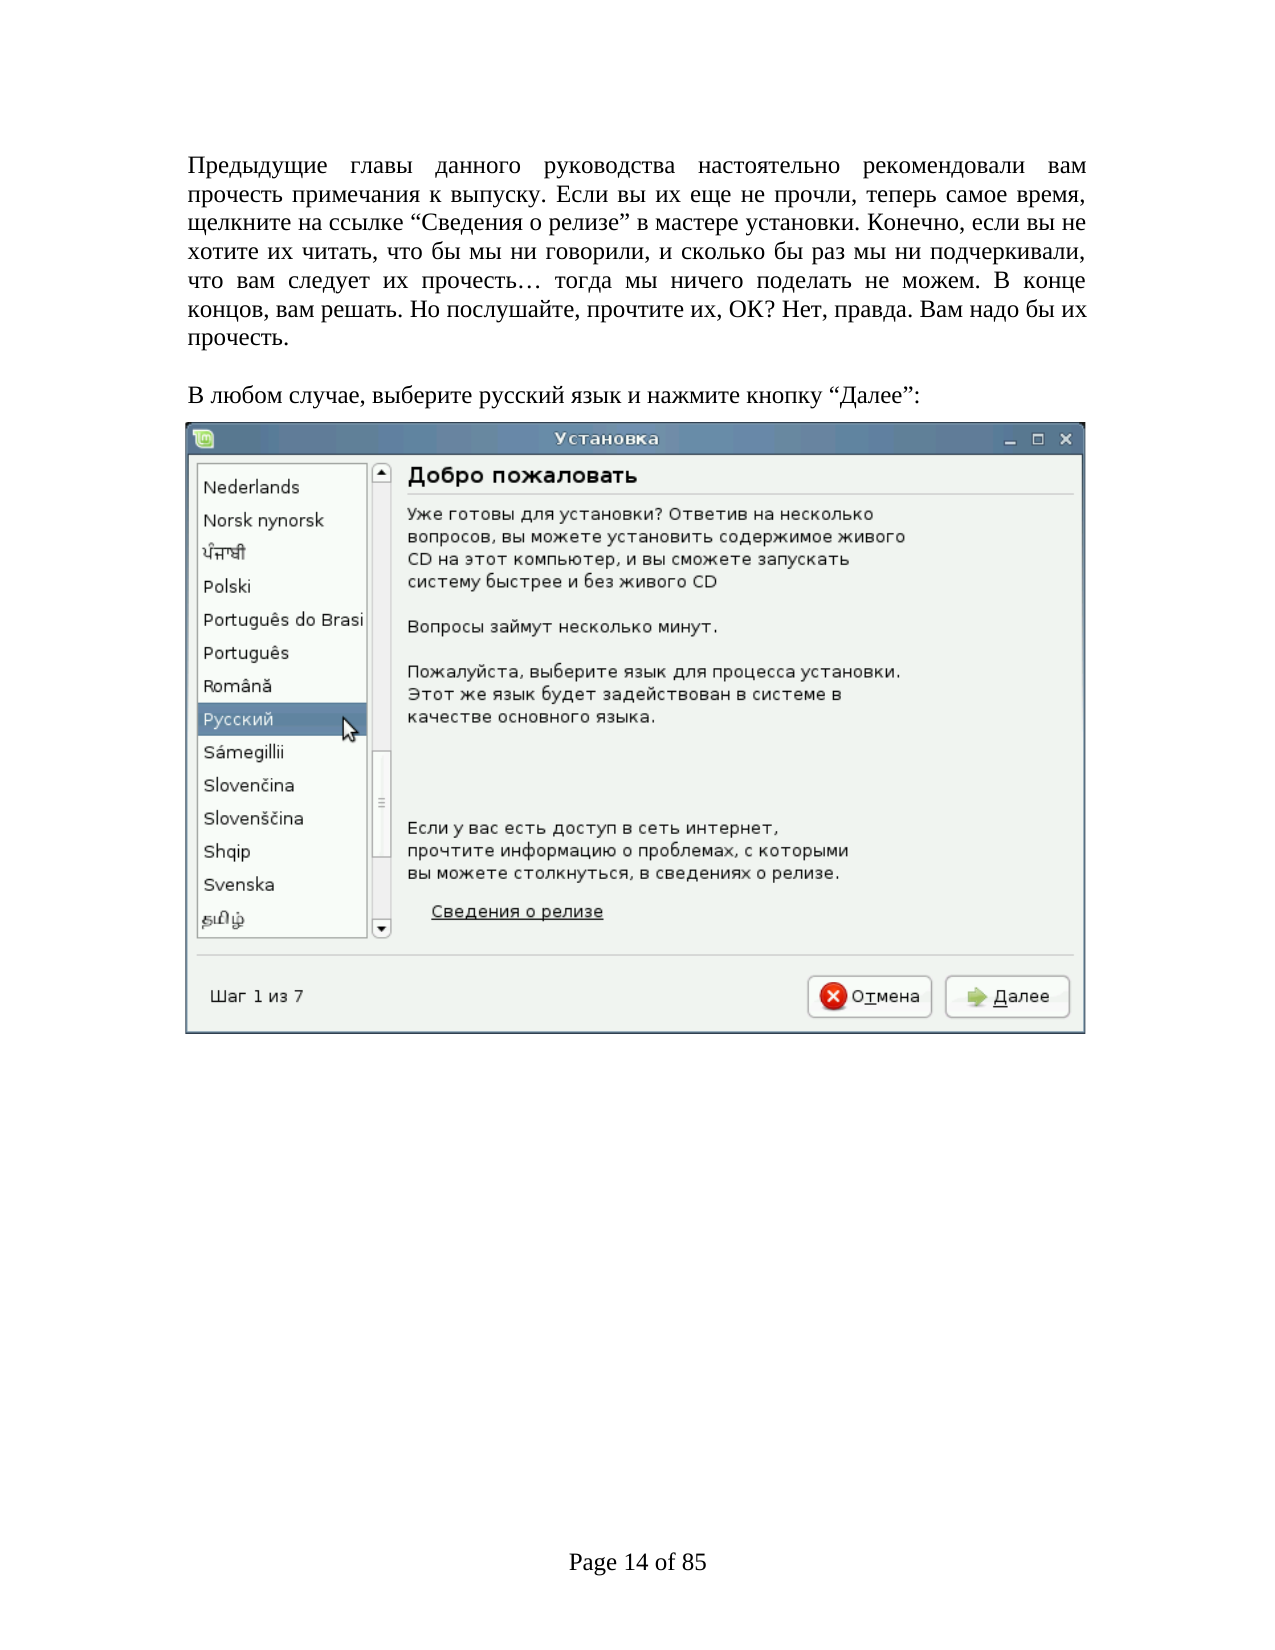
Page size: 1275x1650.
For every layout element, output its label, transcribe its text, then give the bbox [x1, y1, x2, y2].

picture [185, 422, 1086, 1034]
text Предыдущие главы данного руководства настоятельно рекомендовали вам прочесть примечания к выпуску. Если вы их еще не прочли, теперь самое время, щелкните на ссылке “Сведения о релизе” в мастере установки. Конечно, если вы не хотите их читать, что бы мы ни говорили, и сколько бы раз мы ни подчеркивали, что вам следует их прочесть… тогда мы ничего поделать не можем. В конце концов, вам решать. Но послушайте, прочтите их, ОК? Нет, правда. Вам надо бы их прочесть. [187, 150, 1087, 351]
text В любом случае, выберите русский язык и нажмите кнопку “Далее”: [187, 380, 1087, 409]
